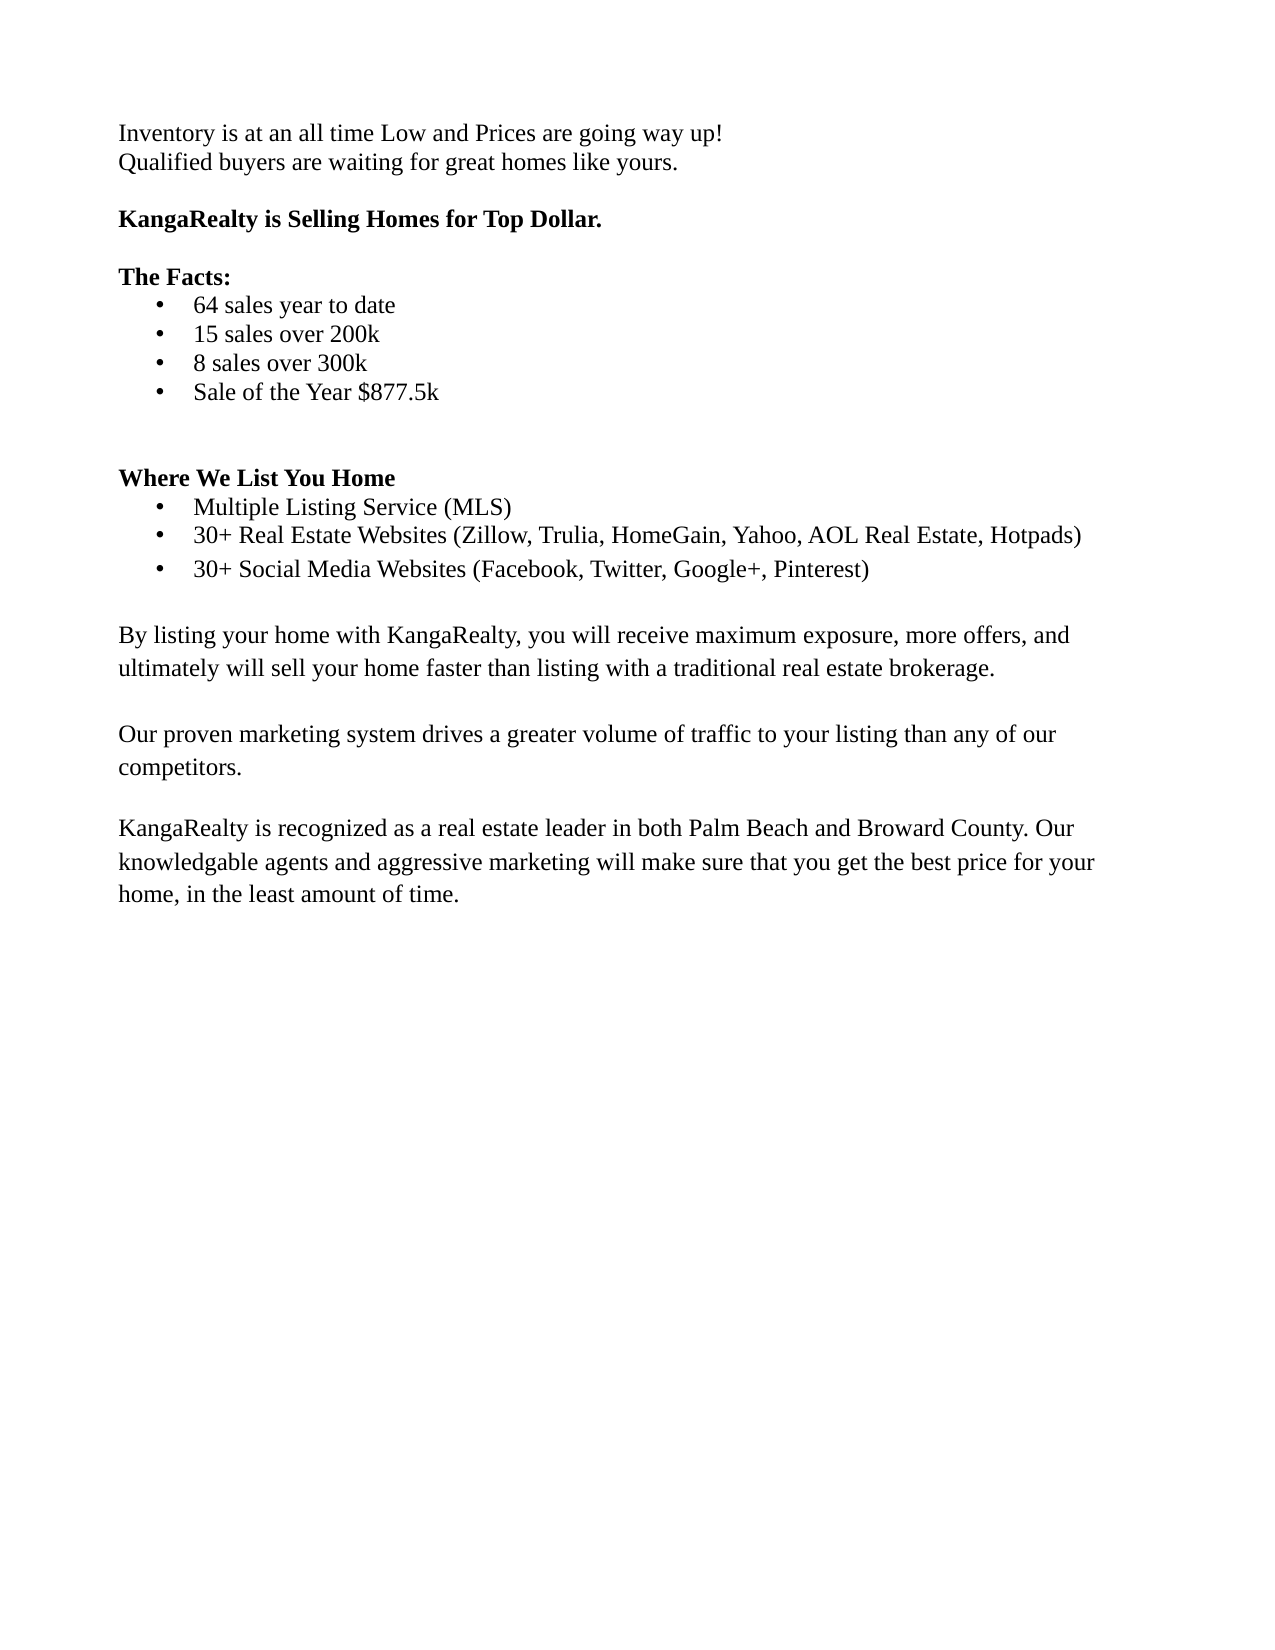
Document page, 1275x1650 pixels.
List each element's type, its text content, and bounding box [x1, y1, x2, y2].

text The Facts: [118, 262, 1157, 291]
list Sale of the Year $877.5k [156, 377, 1157, 406]
text KangaRealty is Selling Homes for Top Dollar. [118, 204, 1157, 233]
text Where We List You Home [118, 463, 1157, 492]
list 30+ Social Media Websites (Facebook, Twitter, Google+, Pinterest) [156, 554, 1157, 582]
text Our proven marketing system drives a greater volume of traffic to your listing than any of our competitors. [118, 719, 1157, 781]
list 8 sales over 300k [156, 348, 1157, 377]
list 30+ Real Estate Websites (Zillow, Trulia, HomeGain, Yahoo, AOL Real Estate, Hotpads) [156, 521, 1157, 549]
text Inventory is at an all time Low and Prices are going way up! [118, 118, 1157, 147]
list 64 sales year to date [156, 291, 1157, 319]
text By listing your home with KangaRealty, you will receive maximum exposure, more offers, and ultimately will sell your home faster than listing with a traditional real estate brokerage. [118, 620, 1157, 681]
list 15 sales over 200k [156, 319, 1157, 348]
text Qualified buyers are waiting for great homes like yours. [118, 147, 1157, 176]
text KangaRealty is recognized as a real estate leader in both Palm Beach and Broward County. Our knowledgable agents and aggressive marketing will make sure that you get the best price for your home, in the least amount of time. [118, 813, 1157, 908]
list Multiple Listing Service (MLS) [156, 492, 1157, 521]
